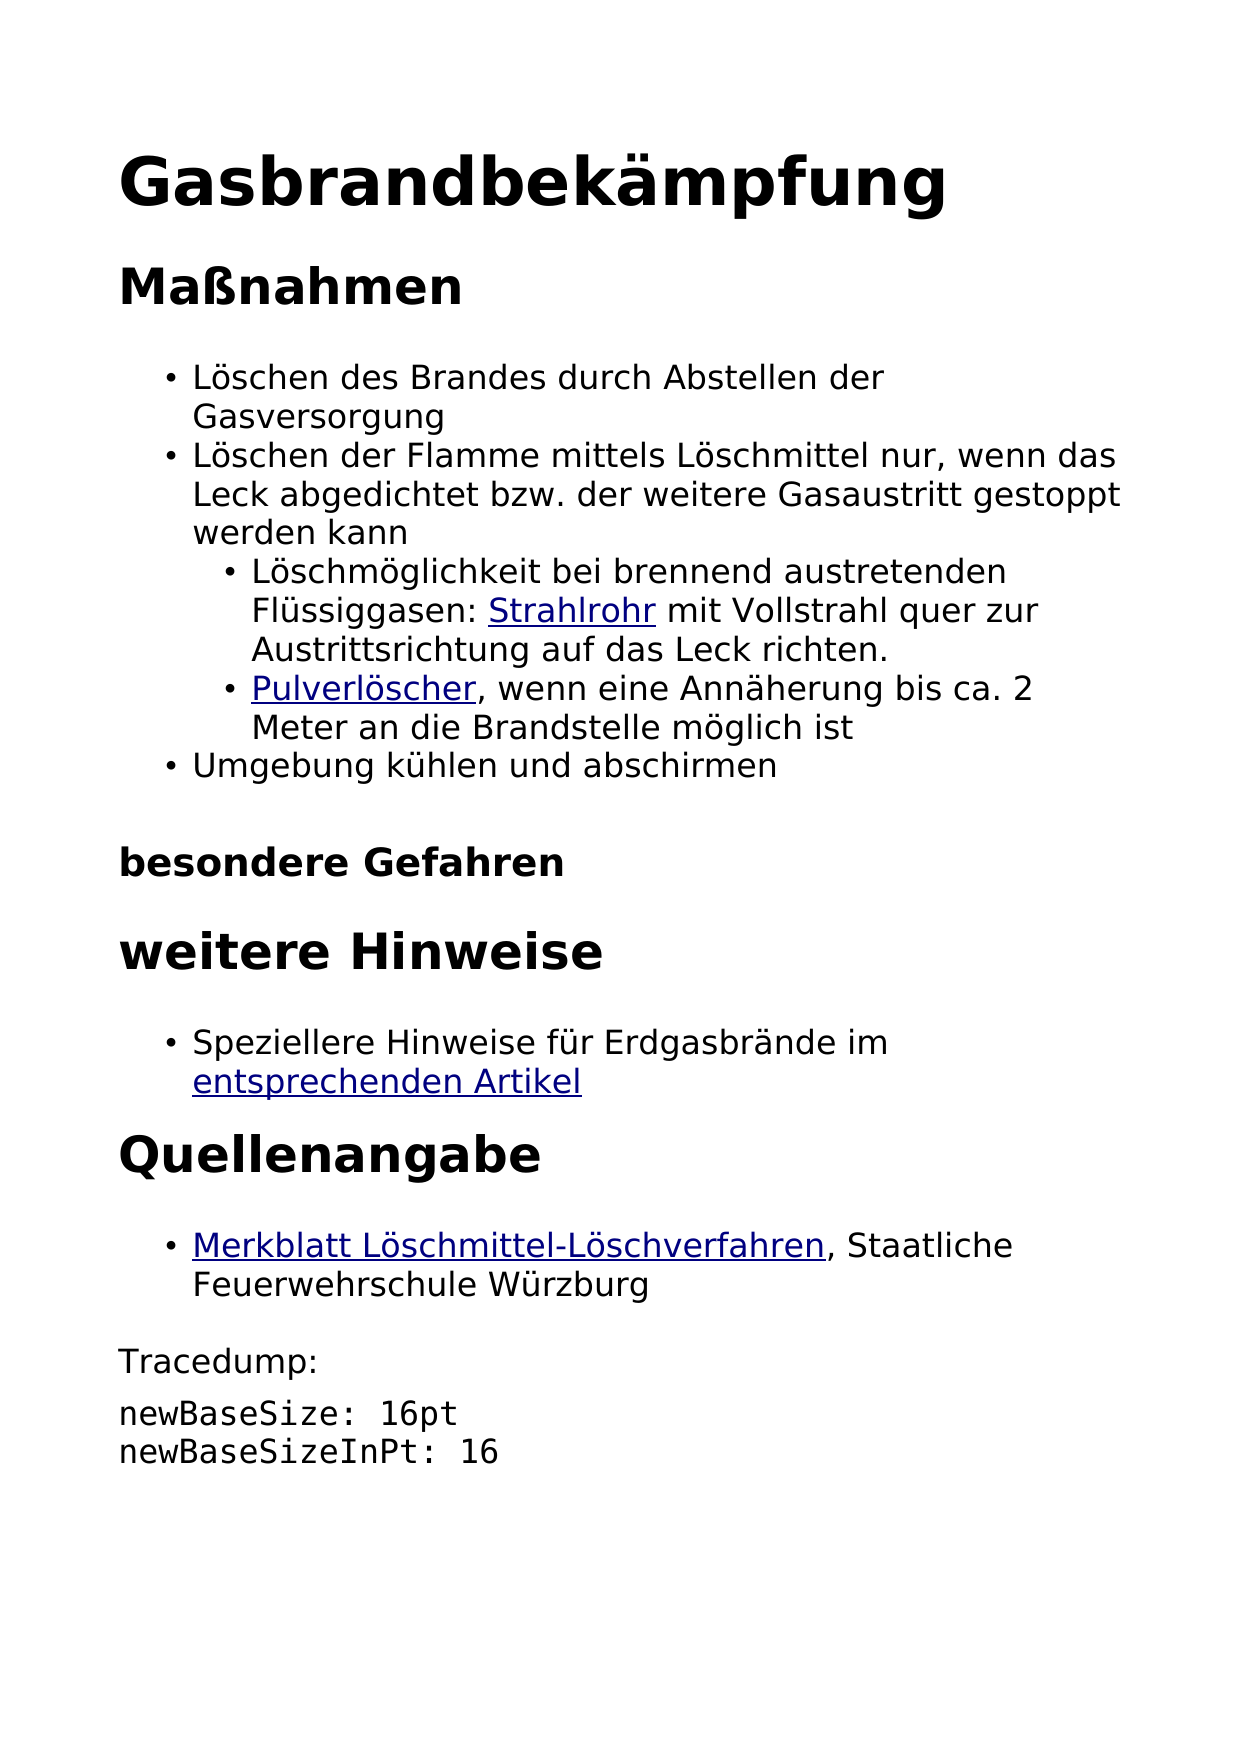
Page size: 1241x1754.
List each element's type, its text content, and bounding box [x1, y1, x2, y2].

text Tracedump: [118, 1304, 1122, 1382]
list Merkblatt Löschmittel-Löschverfahren, Staatliche Feuerwehrschule Würzburg [177, 1226, 1122, 1304]
subtitle Quellenangabe [118, 1126, 1122, 1184]
subtitle besondere Gefahren [118, 840, 1122, 886]
text newBaseSize: 16pt newBaseSizeInPt: 16 [118, 1394, 1122, 1472]
list Umgebung kühlen und abschirmen [177, 747, 1122, 786]
list Löschen des Brandes durch Abstellen der Gasversorgung [177, 358, 1122, 436]
subtitle Maßnahmen [118, 258, 1122, 316]
list Löschen der Flamme mittels Löschmittel nur, wenn das Leck abgedichtet bzw. der weitere Gasaustritt gestoppt werden kann [177, 436, 1122, 553]
subtitle weitere Hinweise [118, 923, 1122, 981]
subtitle Gasbrandbekämpfung [118, 143, 1122, 221]
list Speziellere Hinweise für Erdgasbrände im entsprechenden Artikel [177, 1023, 1122, 1101]
list Pulverlöscher, wenn eine Annäherung bis ca. 2 Meter an die Brandstelle möglich ist [236, 669, 1122, 747]
list Löschmöglichkeit bei brennend austretenden Flüssiggasen: Strahlrohr mit Vollstrahl quer zur Austrittsrichtung auf das Leck richten. [236, 553, 1122, 669]
